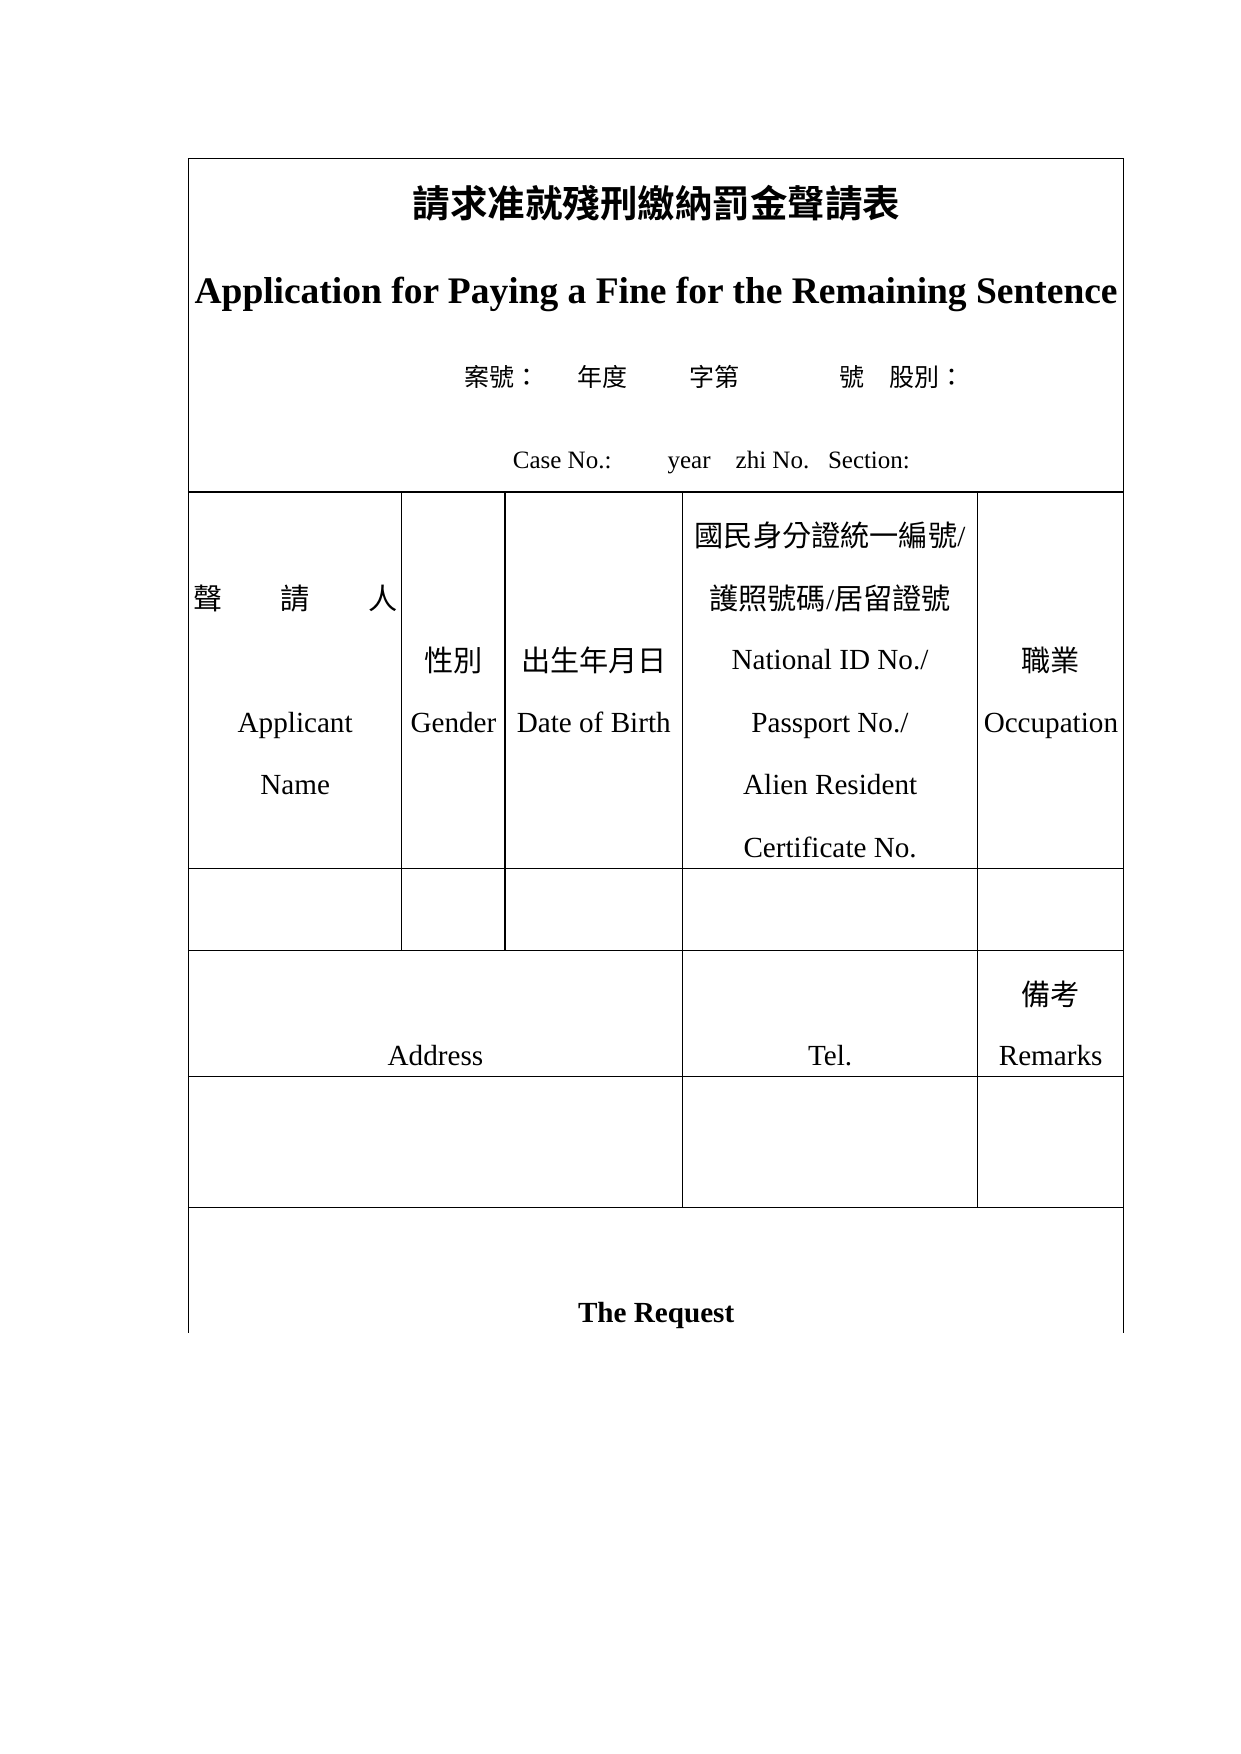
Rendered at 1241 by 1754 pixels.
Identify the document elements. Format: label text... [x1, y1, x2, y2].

table_cell 出生年月日 Date of Birth [506, 493, 682, 867]
table_cell 國民身分證統一編號/護照號碼/居留證號 National ID No./ Passport No./ Alien Resident Certificate No. [683, 493, 977, 867]
table_cell 聲 請 人 Applicant Name [189, 493, 401, 867]
table_cell 職業 Occupation [978, 493, 1123, 867]
table_cell 性別 Gender [402, 493, 504, 867]
table_cell 備考 Remarks [978, 951, 1123, 1076]
table_cell [402, 869, 504, 950]
table_cell [978, 1077, 1123, 1207]
table_cell Tel. [683, 951, 977, 1076]
table_cell [189, 1077, 682, 1207]
table_cell The Request [189, 1208, 1123, 1333]
table_cell [506, 869, 682, 950]
table_cell [189, 869, 401, 950]
table_cell Address [189, 951, 682, 1076]
table_cell [683, 869, 977, 950]
table_header 請求准就殘刑繳納罰金聲請表 Application for Paying a Fine for the Remaining Sentence 案號： 年度 字第 號 股別： Case No.: year zhi No. Section: [189, 159, 1123, 491]
table_cell [683, 1077, 977, 1207]
table_cell [978, 869, 1123, 950]
